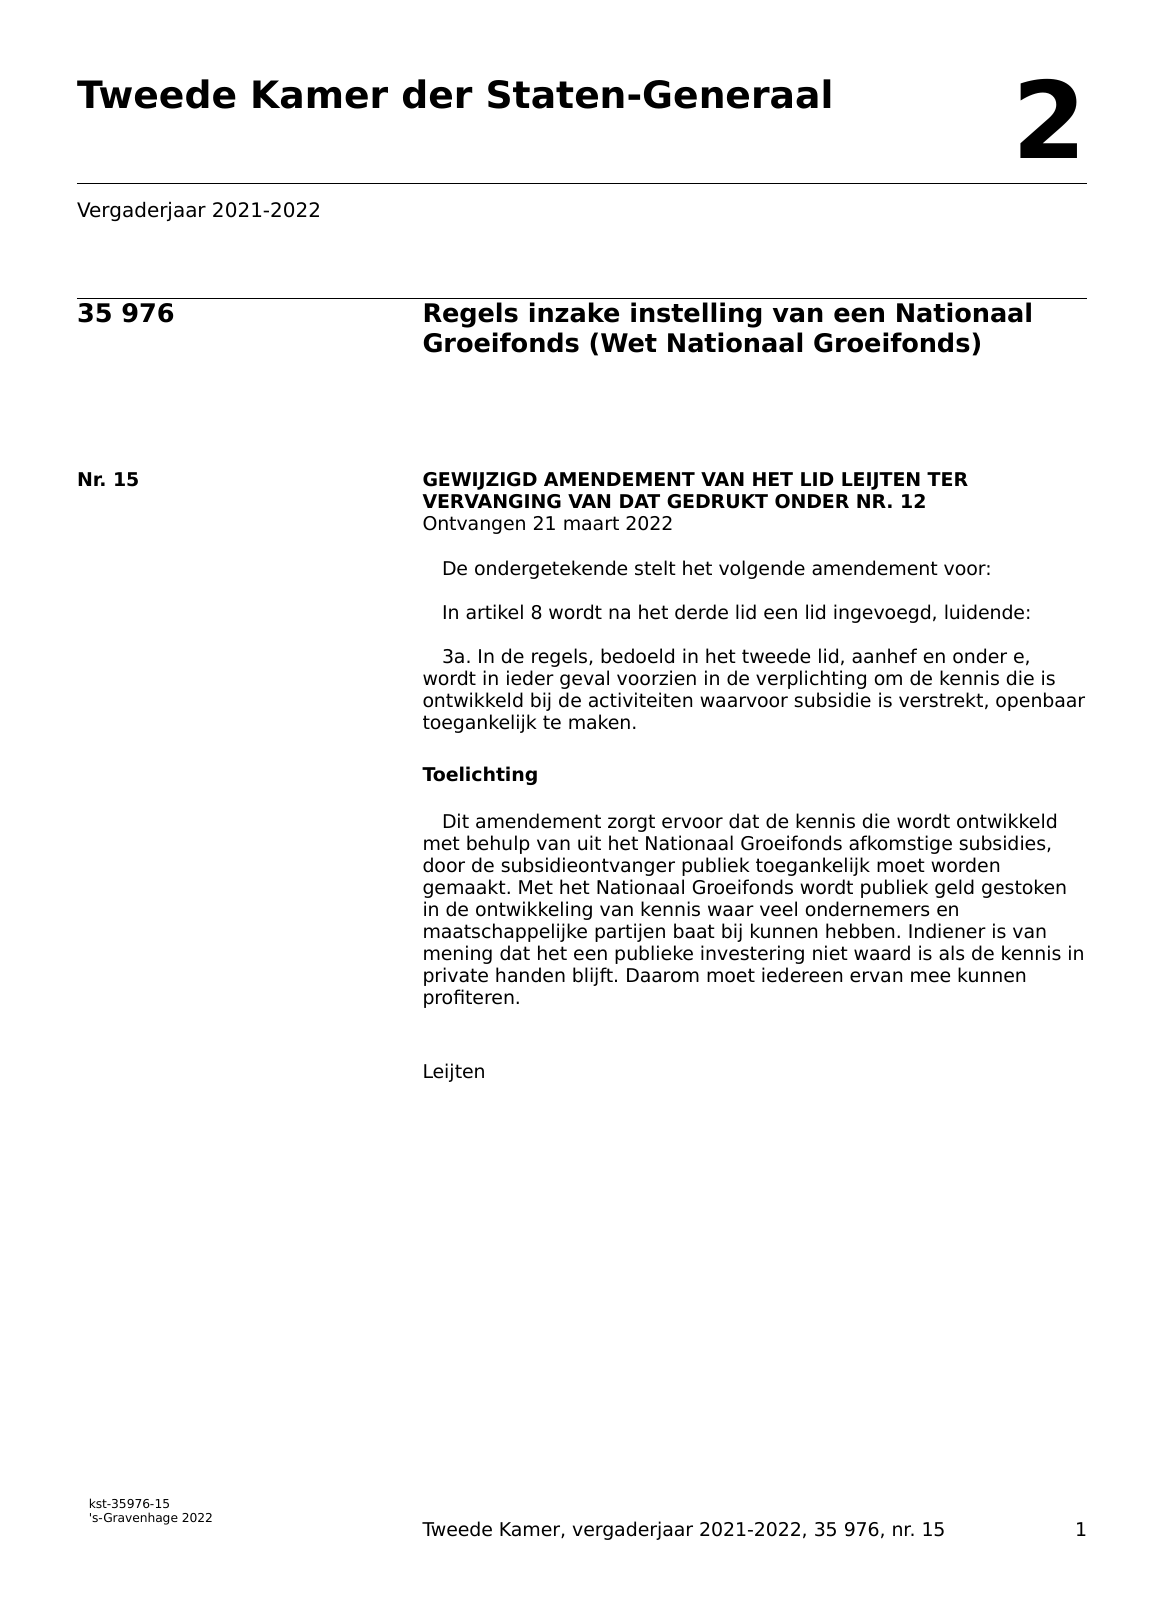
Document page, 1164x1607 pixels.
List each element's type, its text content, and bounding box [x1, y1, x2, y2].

table_cell Vergaderjaar 2021-2022 [77, 184, 1087, 298]
text 3a. In de regels, bedoeld in het tweede lid, aanhef en onder e, wordt in ieder geval voorzien in de verplichting om de kennis die is ontwikkeld bij de activiteiten waarvoor subsidie is verstrekt, openbaar toegankelijk te maken. [422, 646, 1087, 734]
subtitle 35 976 Regels inzake instelling van een Nationaal Groeifonds (Wet Nationaal Groeifonds) [77, 299, 1087, 358]
text In artikel 8 wordt na het derde lid een lid ingevoegd, luidende: [422, 602, 1087, 624]
text De ondergetekende stelt het volgende amendement voor: [422, 557, 1087, 579]
text Ontvangen 21 maart 2022 [422, 513, 1087, 535]
table_header 2 [886, 59, 1087, 183]
text Leijten [422, 1038, 1087, 1082]
text kst-35976-15 [88, 1497, 323, 1511]
text 's-Gravenhage 2022 [88, 1511, 323, 1525]
table_header Tweede Kamer der Staten-Generaal [77, 59, 886, 183]
subtitle Toelichting [422, 764, 1087, 786]
text Dit amendement zorgt ervoor dat de kennis die wordt ontwikkeld met behulp van uit het Nationaal Groeifonds afkomstige subsidies, door de subsidieontvanger publiek toegankelijk moet worden gemaakt. Met het Nationaal Groeifonds wordt publiek geld gestoken in de ontwikkeling van kennis waar veel ondernemers en maatschappelijke partijen baat bij kunnen hebben. Indiener is van mening dat het een publieke investering niet waard is als de kennis in private handen blijft. Daarom moet iedereen ervan mee kunnen profiteren. [422, 811, 1087, 1008]
subtitle Nr. 15 GEWIJZIGD AMENDEMENT VAN HET LID LEIJTEN TER VERVANGING VAN DAT GEDRUKT ONDER NR. 12 [77, 469, 1087, 513]
